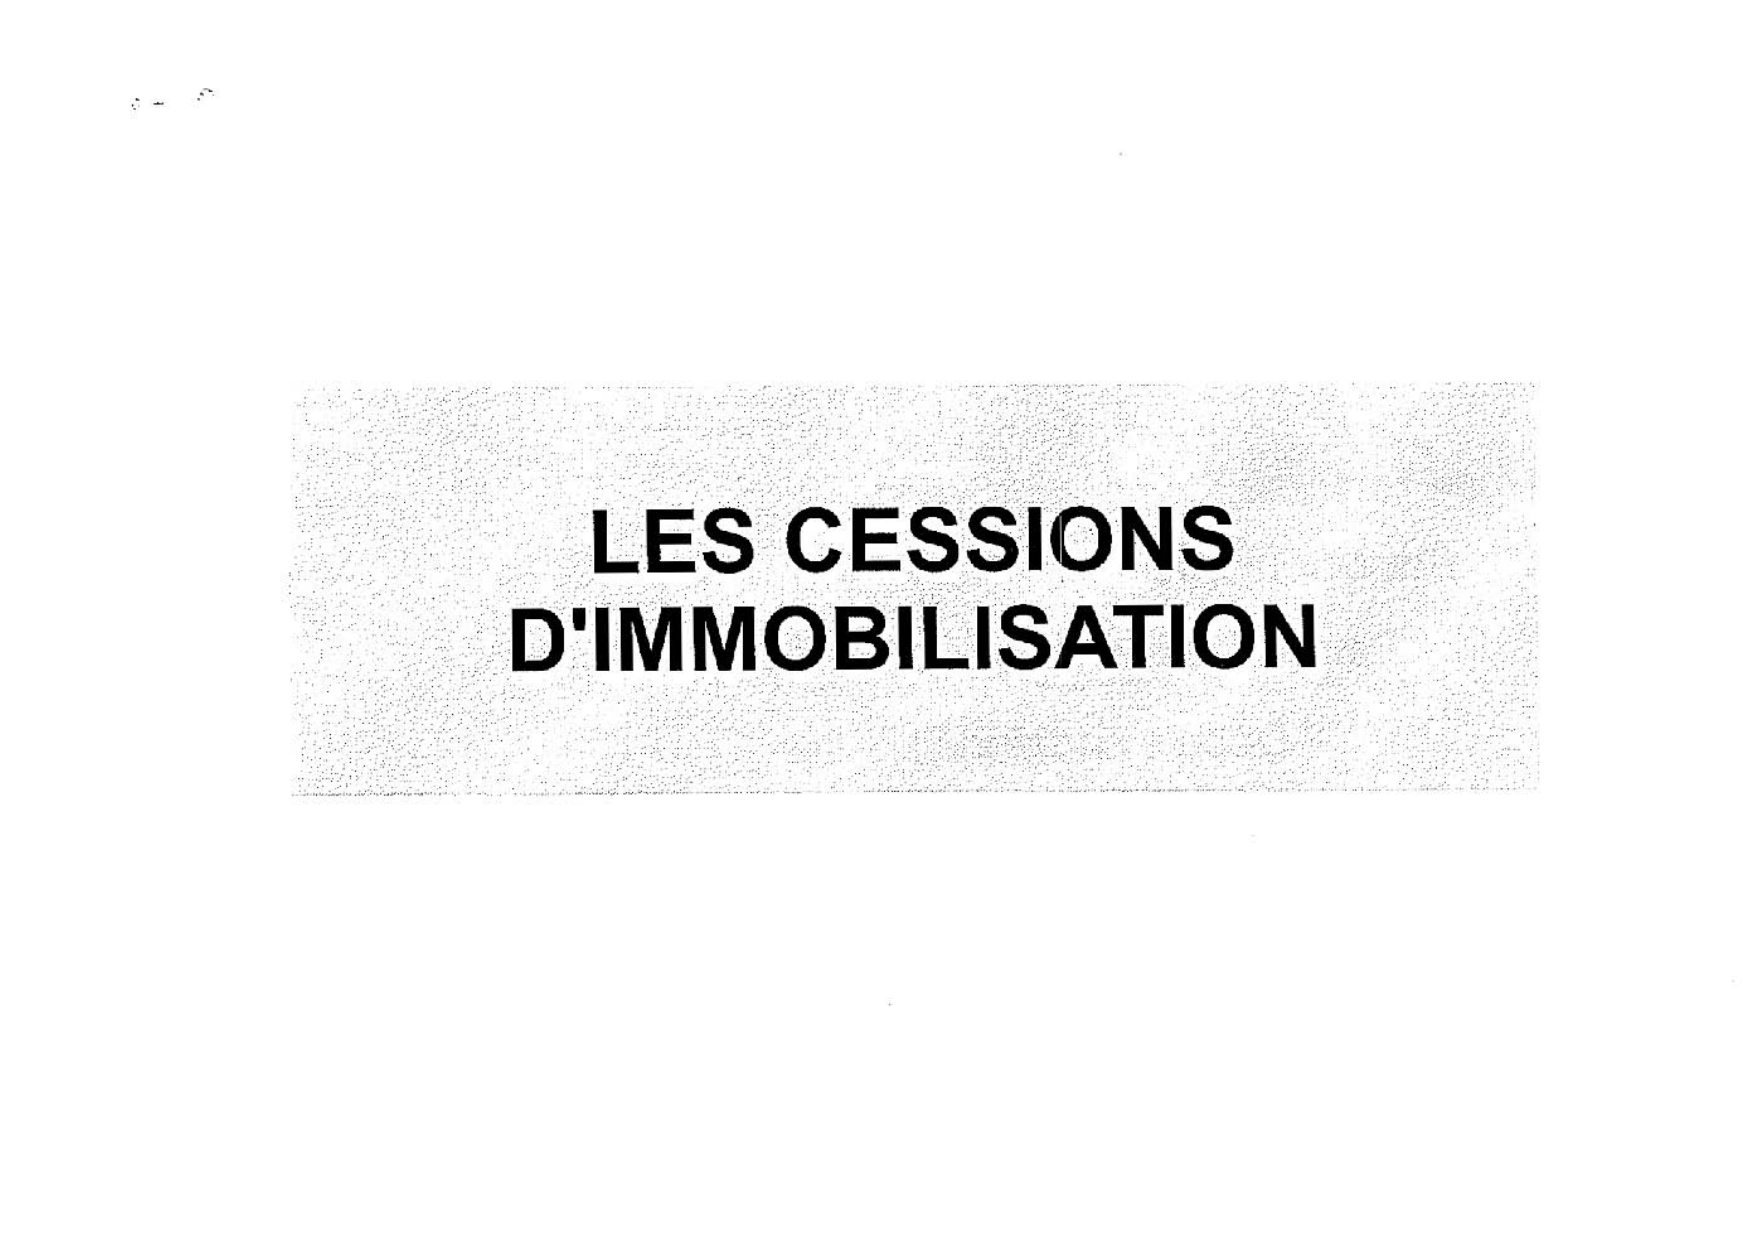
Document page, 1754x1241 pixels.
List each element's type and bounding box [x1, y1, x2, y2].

picture [59, 59, 1754, 1182]
